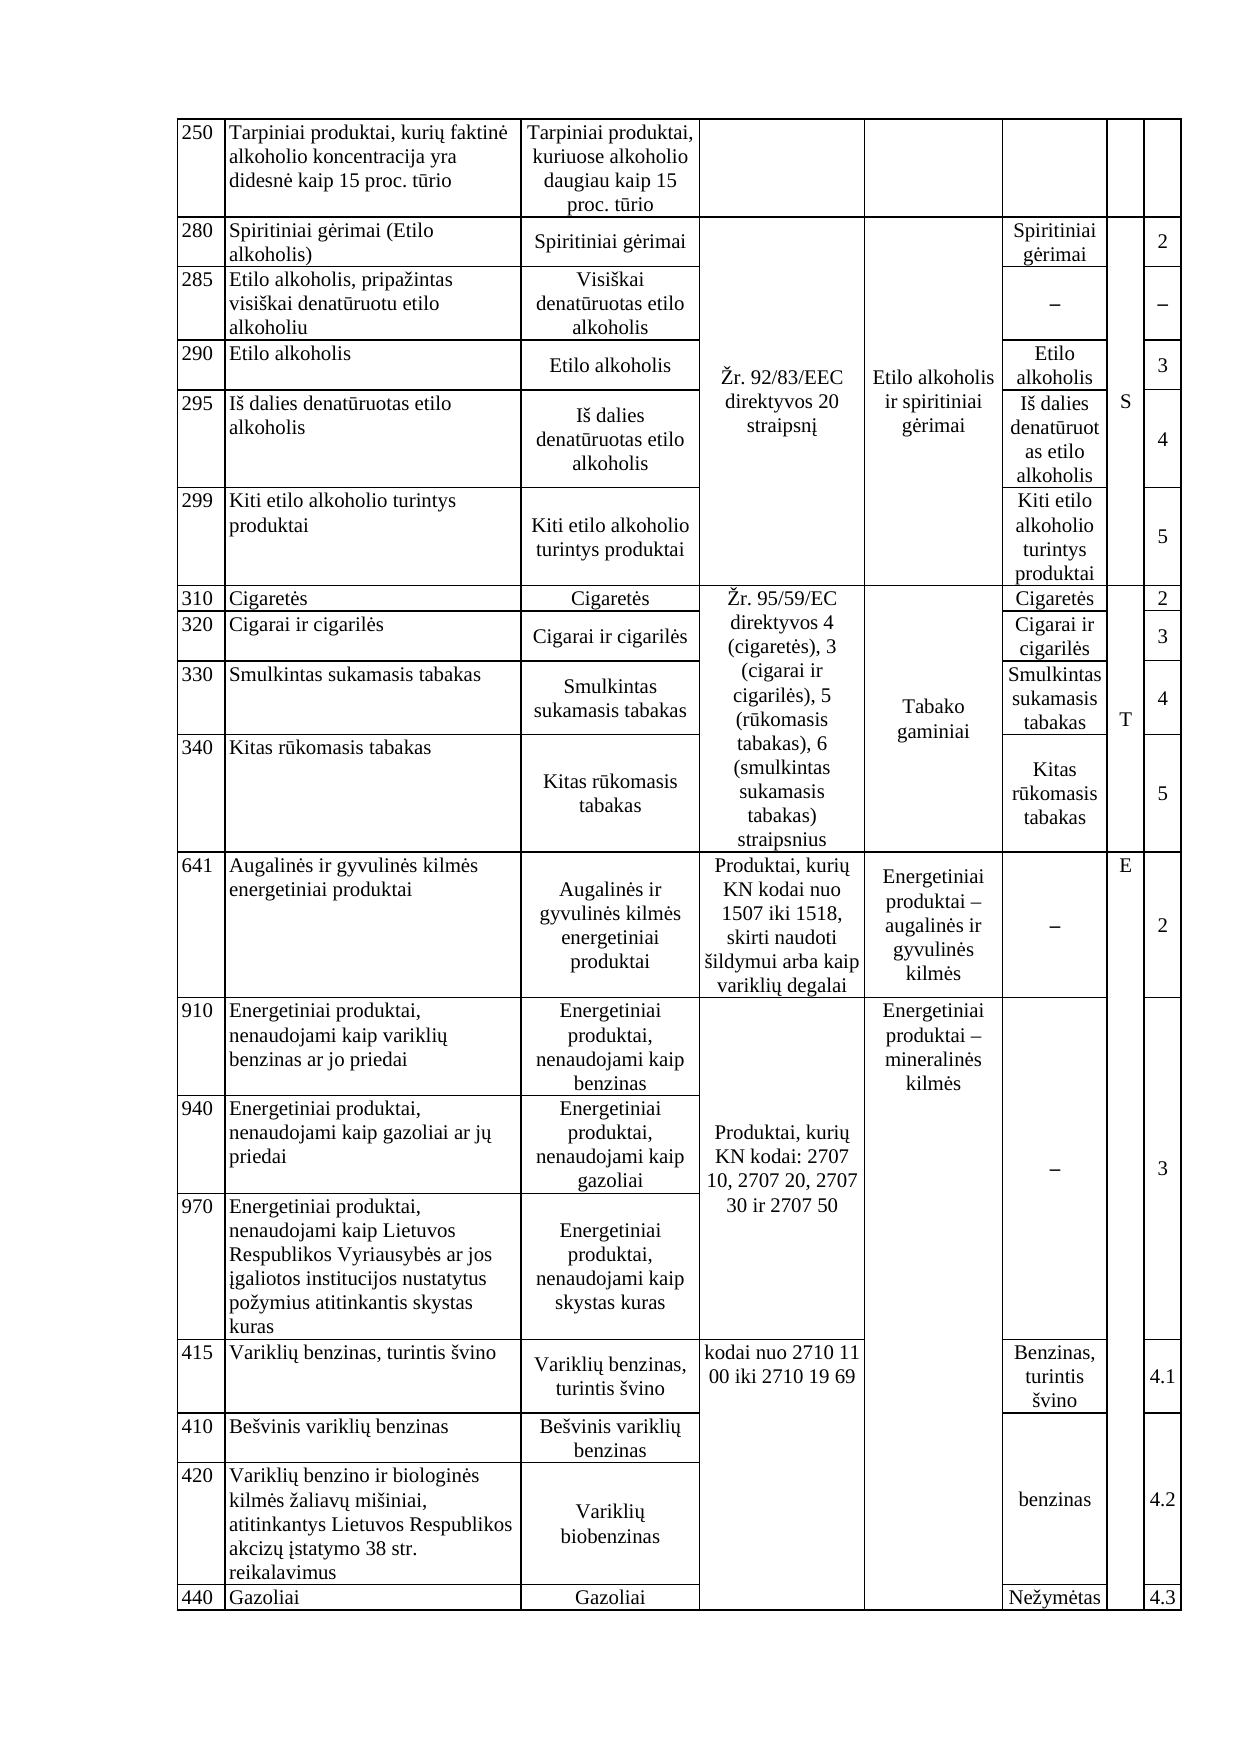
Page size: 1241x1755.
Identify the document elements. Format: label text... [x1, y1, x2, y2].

table_cell [1145, 120, 1180, 216]
table_cell 330 [178, 662, 224, 734]
table_cell 4 [1145, 661, 1180, 734]
table_cell E [1108, 853, 1143, 1609]
table_cell Augalinės ir gyvulinės kilmės energetiniai produktai [522, 853, 699, 997]
table_cell 910 [178, 998, 224, 1095]
table_cell Augalinės ir gyvulinės kilmės energetiniai produktai [226, 853, 520, 997]
table_cell Etilo alkoholis [226, 341, 520, 389]
table_cell Variklių benzinas, turintis švino [226, 1340, 520, 1412]
table_cell 3 [1145, 998, 1180, 1338]
table_cell 3 [1145, 341, 1180, 389]
table_cell Kitas rūkomasis tabakas [1003, 735, 1106, 851]
table_cell [865, 120, 1002, 216]
table_cell 250 [178, 120, 224, 216]
table_cell benzinas [1003, 1414, 1106, 1584]
table_cell 940 [178, 1096, 224, 1192]
table_cell Kitas rūkomasis tabakas [522, 735, 699, 851]
table_cell 290 [178, 341, 224, 389]
table_cell Variklių biobenzinas [522, 1463, 699, 1584]
table_cell Bešvinis variklių benzinas [226, 1414, 520, 1462]
table_cell Etilo alkoholis ir spiritiniai gėrimai [865, 218, 1002, 585]
table_cell Energetiniai produktai, nenaudojami kaip variklių benzinas ar jo priedai [226, 998, 520, 1095]
table_cell 5 [1145, 488, 1180, 585]
table_cell Iš dalies denatūruotas etilo alkoholis [226, 391, 520, 487]
table_cell kodai nuo 2710 11 00 iki 2710 19 69 [700, 1340, 864, 1609]
table_cell Kiti etilo alkoholio turintys produktai [522, 488, 699, 585]
table_cell 970 [178, 1194, 224, 1338]
table_cell Energetiniai produktai – mineralinės kilmės [865, 998, 1002, 1609]
table_cell S [1108, 218, 1143, 585]
table_cell 3 [1145, 611, 1180, 660]
table_cell 420 [178, 1463, 224, 1584]
table_cell 415 [178, 1340, 224, 1412]
table_cell Smulkintas sukamasis tabakas [522, 662, 699, 734]
table_cell 4.2 [1145, 1414, 1180, 1584]
table_cell Kiti etilo alkoholio turintys produktai [226, 488, 520, 585]
table_cell 410 [178, 1414, 224, 1462]
table_cell 280 [178, 218, 224, 266]
table_cell 4.1 [1145, 1340, 1180, 1412]
table_cell Iš dalies denatūruotas etilo alkoholis [522, 391, 699, 487]
table_cell Žr. 92/83/EEC direktyvos 20 straipsnį [700, 218, 864, 585]
table_cell Tabako gaminiai [865, 586, 1002, 851]
table_cell Cigarai ir cigarilės [522, 612, 699, 660]
table_cell 2 [1145, 218, 1180, 266]
table_cell 340 [178, 735, 224, 851]
table_cell Energetiniai produktai, nenaudojami kaip skystas kuras [522, 1194, 699, 1338]
table_cell [700, 120, 864, 216]
table_cell Energetiniai produktai – augalinės ir gyvulinės kilmės [865, 853, 1002, 997]
table_cell Variklių benzinas, turintis švino [522, 1340, 699, 1412]
table_cell Tarpiniai produktai, kurių faktinė alkoholio koncentracija yra didesnė kaip 15 proc. tūrio [226, 120, 520, 216]
table_cell 299 [178, 488, 224, 585]
table_cell 641 [178, 853, 224, 997]
table_cell – [1003, 267, 1106, 339]
table_cell [1003, 120, 1106, 216]
table_cell Etilo alkoholis [522, 341, 699, 389]
table_cell T [1108, 586, 1143, 851]
table_cell 285 [178, 267, 224, 339]
table_cell 320 [178, 612, 224, 660]
table_cell – [1145, 267, 1180, 339]
table_cell 5 [1145, 735, 1180, 851]
table_cell Produktai, kurių KN kodai: 2707 10, 2707 20, 2707 30 ir 2707 50 [700, 998, 864, 1338]
table_cell 295 [178, 391, 224, 487]
table_cell Smulkintas sukamasis tabakas [226, 662, 520, 734]
table_cell Spiritiniai gėrimai [522, 218, 699, 266]
table_cell – [1003, 998, 1106, 1338]
table_cell Kitas rūkomasis tabakas [226, 735, 520, 851]
table_cell 2 [1145, 853, 1180, 997]
table_cell Cigarai ir cigarilės [226, 612, 520, 660]
table_cell [1108, 120, 1143, 216]
table_cell Energetiniai produktai, nenaudojami kaip gazoliai ar jų priedai [226, 1096, 520, 1192]
table_cell – [1003, 853, 1106, 997]
table_cell 4 [1145, 390, 1180, 487]
